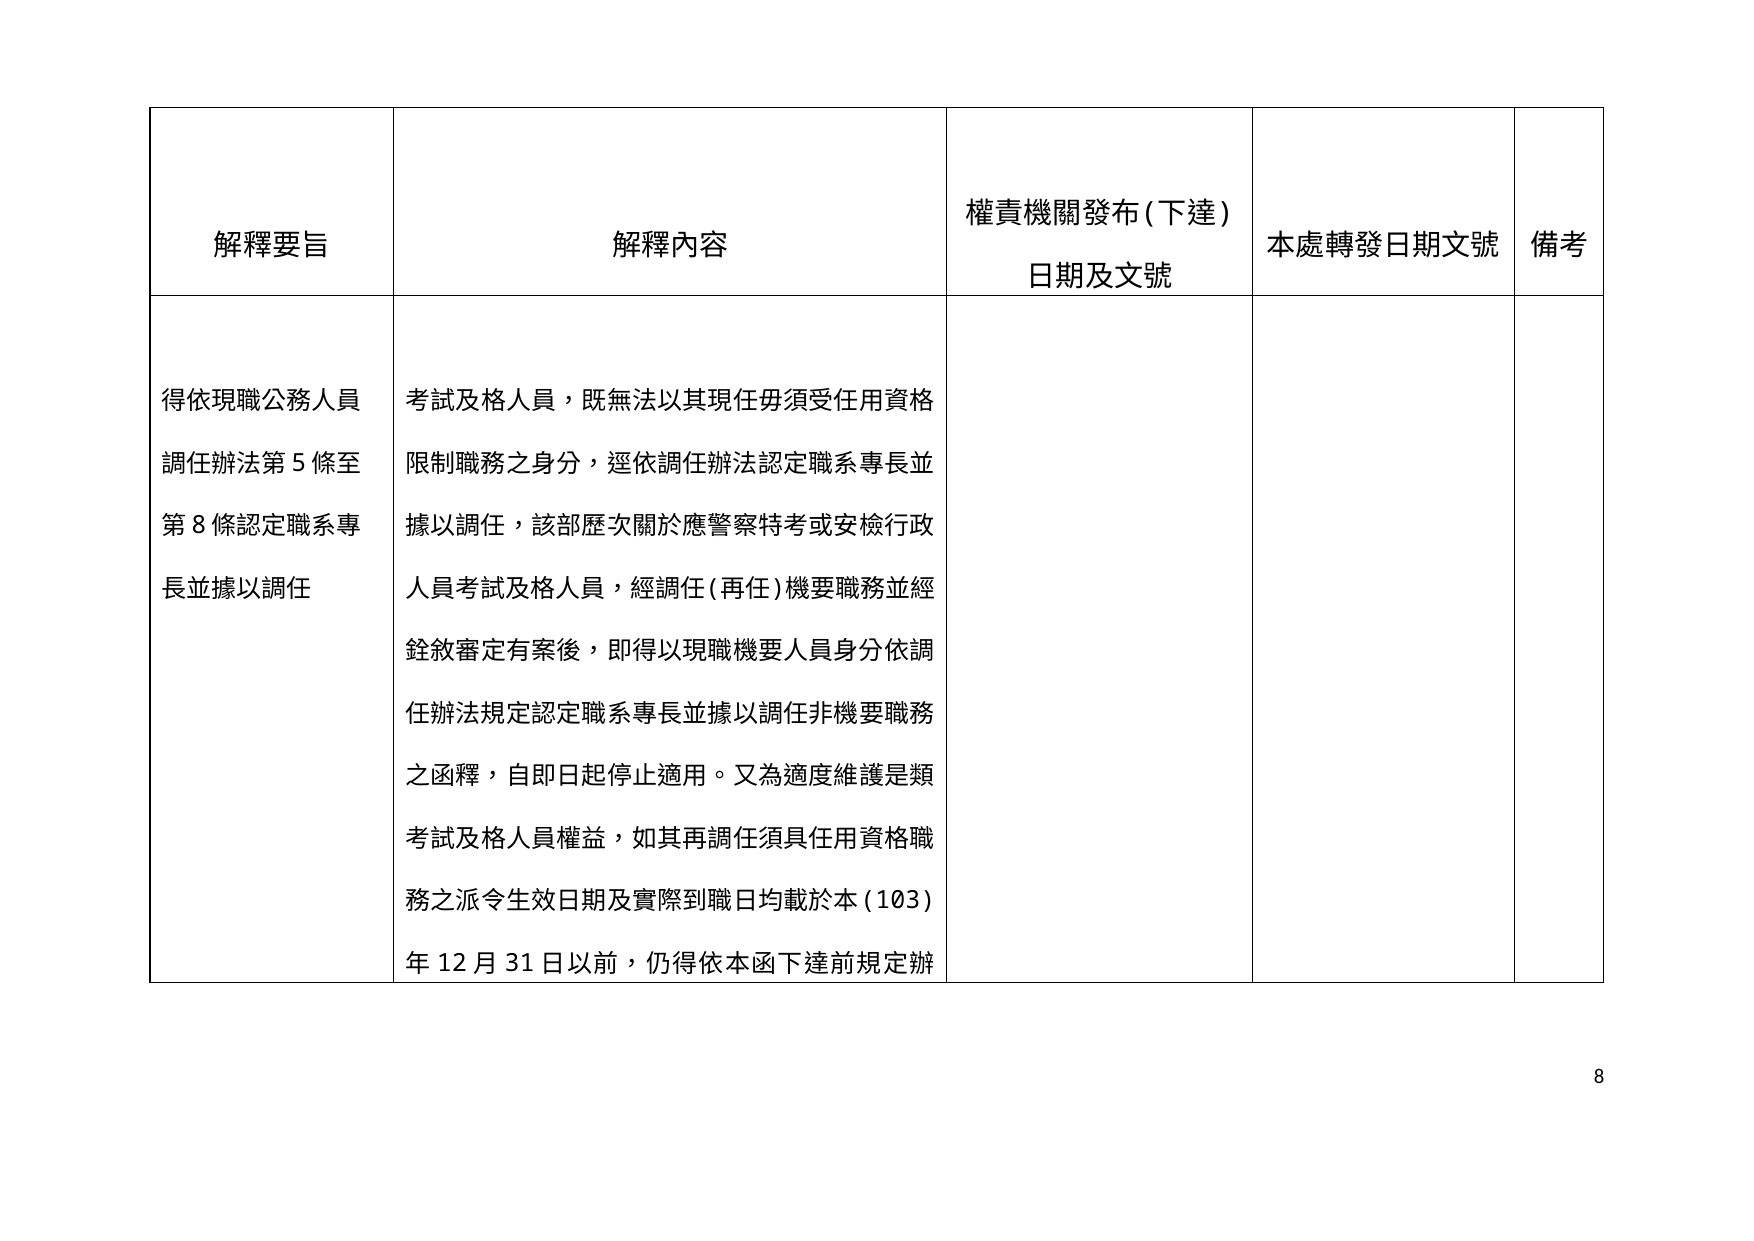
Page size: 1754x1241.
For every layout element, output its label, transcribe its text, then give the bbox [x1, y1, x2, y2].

table_cell 考試及格人員，既無法以其現任毋須受任用資格限制職務之身分，逕依調任辦法認定職系專長並據以調任，該部歷次關於應警察特考或安檢行政人員考試及格人員，經調任(再任)機要職務並經銓敘審定有案後，即得以現職機要人員身分依調任辦法規定認定職系專長並據以調任非機要職務之函釋，自即日起停止適用。又為適度維護是類考試及格人員權益，如其再調任須具任用資格職務之派令生效日期及實際到職日均載於本(103)年12月31日以前，仍得依本函下達前規定辦 [394, 296, 946, 982]
table_cell 得依現職公務人員調任辦法第5條至第8條認定職系專長並據以調任 [151, 296, 393, 982]
table_cell [947, 296, 1252, 982]
table_cell [1515, 296, 1603, 982]
table_cell [1253, 296, 1514, 982]
table_header 權責機關發布(下達)日期及文號 [947, 108, 1252, 294]
table_header 本處轉發日期文號 [1253, 108, 1514, 294]
table_header 解釋內容 [394, 108, 946, 294]
table_header 備考 [1515, 108, 1603, 294]
table_header 解釋要旨 [151, 108, 393, 294]
